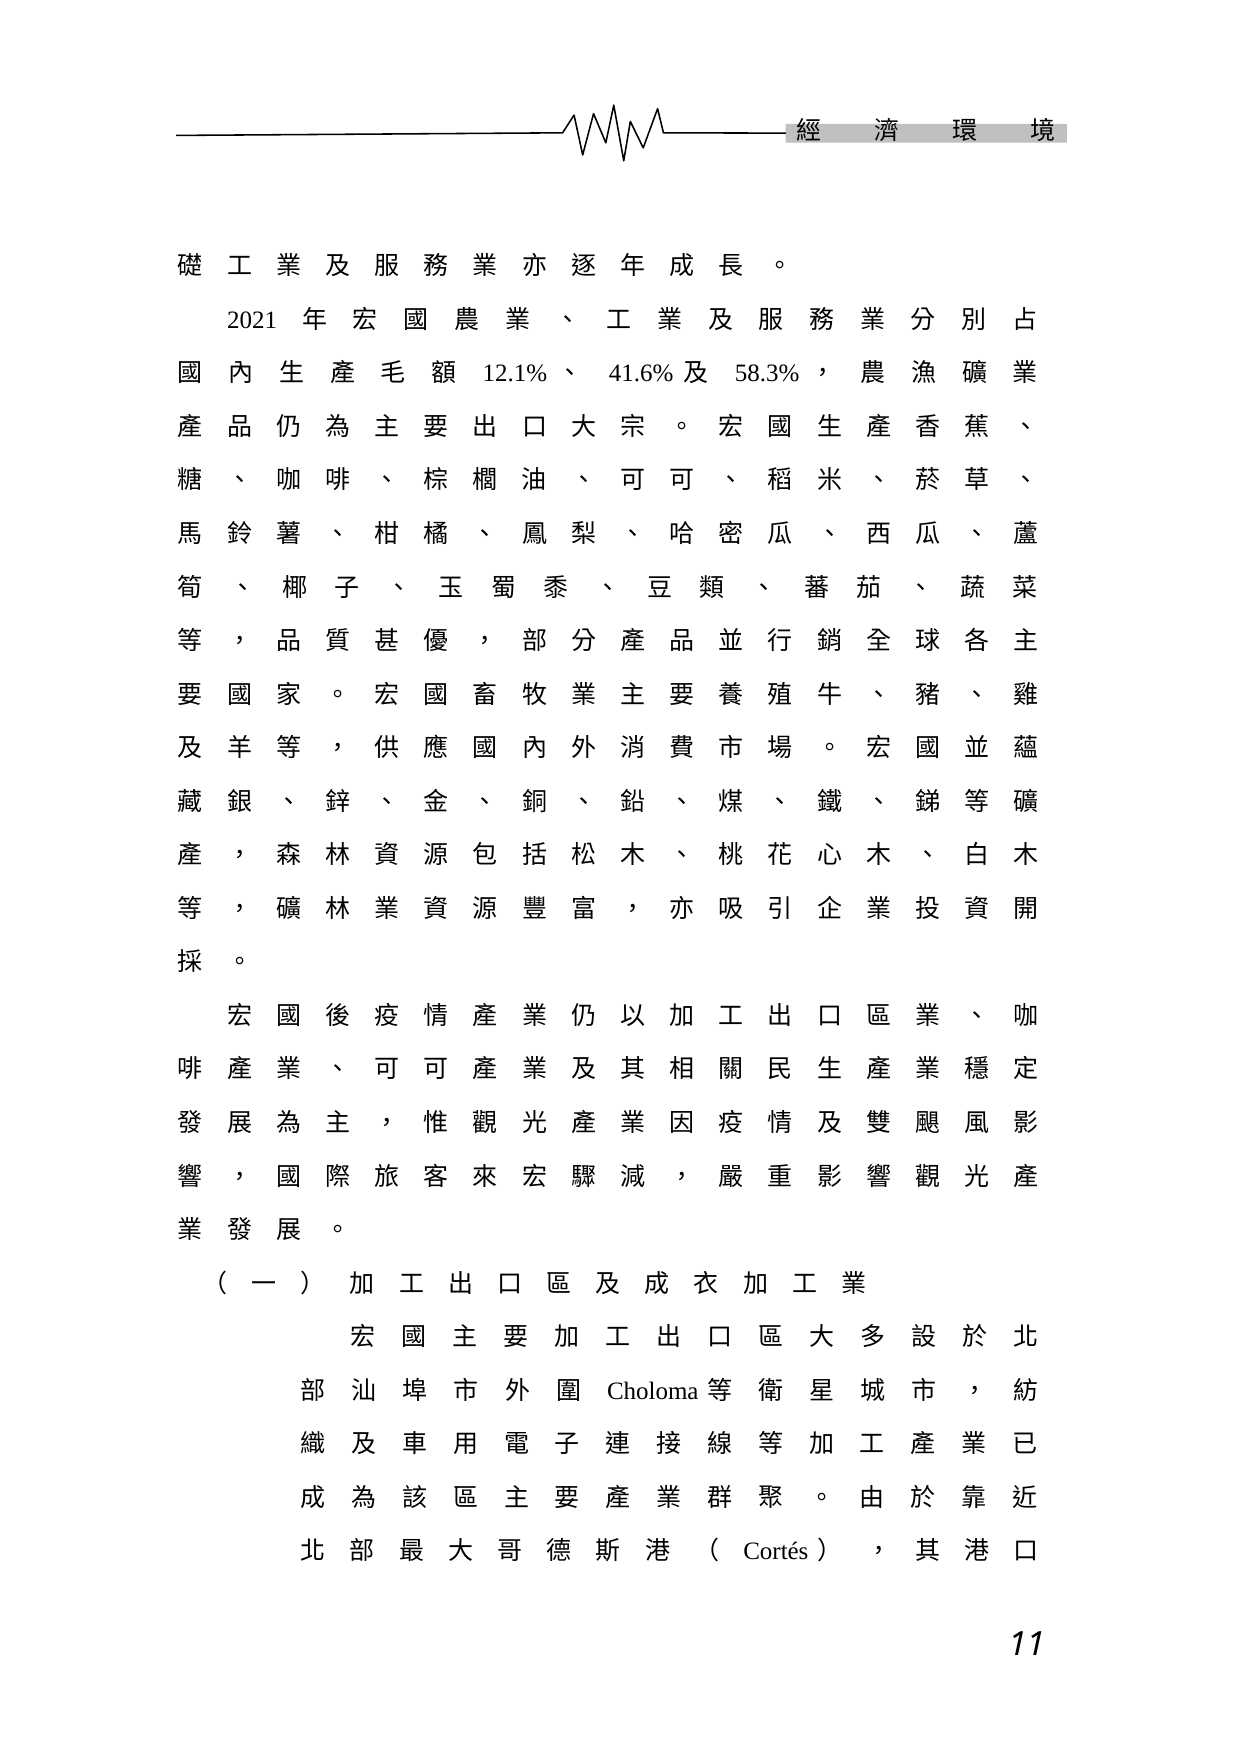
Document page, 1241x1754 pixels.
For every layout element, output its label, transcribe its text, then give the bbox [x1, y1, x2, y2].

text 宏國主要加工出口區大多設於北部汕埠市外圍Choloma等衛星城市，紡織及車用電子連接線等加工產業已成為該區主要產業群聚。由於靠近北部最大哥德斯港（Cortés），其港口 [276, 1308, 1063, 1576]
text （一）加工出口區及成衣加工業 [202, 1254, 1063, 1308]
text 2021年宏國農業、工業及服務業分別占國內生產毛額12.1%、41.6%及58.3%，農漁礦業產品仍為主要出口大宗。宏國生產香蕉、糖、咖啡、棕櫚油、可可、稻米、菸草、馬鈴薯、柑橘、鳳梨、哈密瓜、西瓜、蘆筍、椰子、玉蜀黍、豆類、蕃茄、蔬菜等，品質甚優，部分產品並行銷全球各主要國家。宏國畜牧業主要養殖牛、豬、雞及羊等，供應國內外消費市場。宏國並蘊藏銀、鋅、金、銅、鉛、煤、鐵、銻等礦產，森林資源包括松木、桃花心木、白木等，礦林業資源豐富，亦吸引企業投資開採。 [178, 291, 1063, 987]
text 宏國後疫情產業仍以加工出口區業、咖啡產業、可可產業及其相關民生產業穩定發展為主，惟觀光產業因疫情及雙颶風影響，國際旅客來宏驟減，嚴重影響觀光產業發展。 [178, 987, 1063, 1254]
text 礎工業及服務業亦逐年成長。 [178, 237, 1063, 291]
